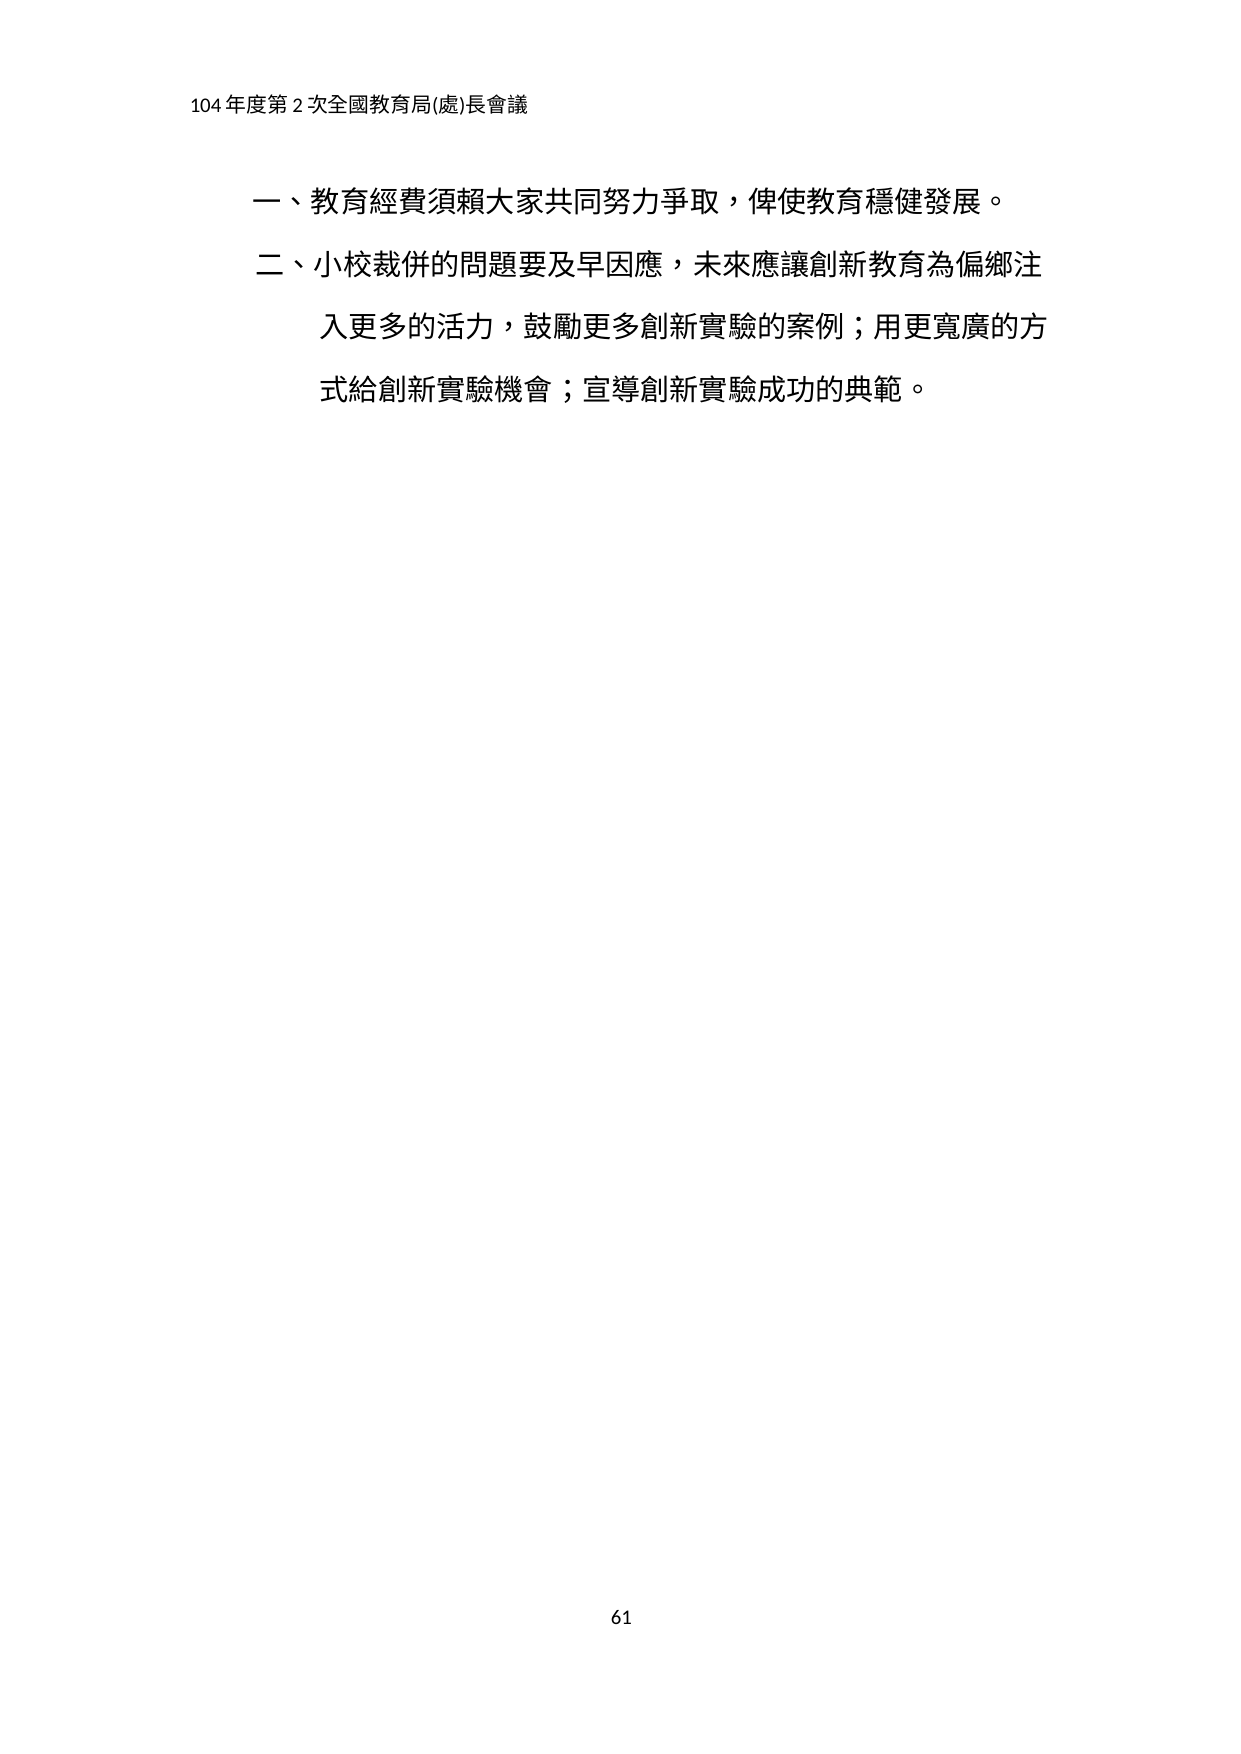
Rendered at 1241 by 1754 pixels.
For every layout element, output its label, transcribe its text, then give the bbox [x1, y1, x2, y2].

text 一、教育經費須賴大家共同努力爭取，俾使教育穩健發展。 [252, 158, 1053, 221]
text 二、小校裁併的問題要及早因應，未來應讓創新教育為偏鄉注入更多的活力，鼓勵更多創新實驗的案例；用更寬廣的方式給創新實驗機會；宣導創新實驗成功的典範。 [255, 221, 1053, 408]
